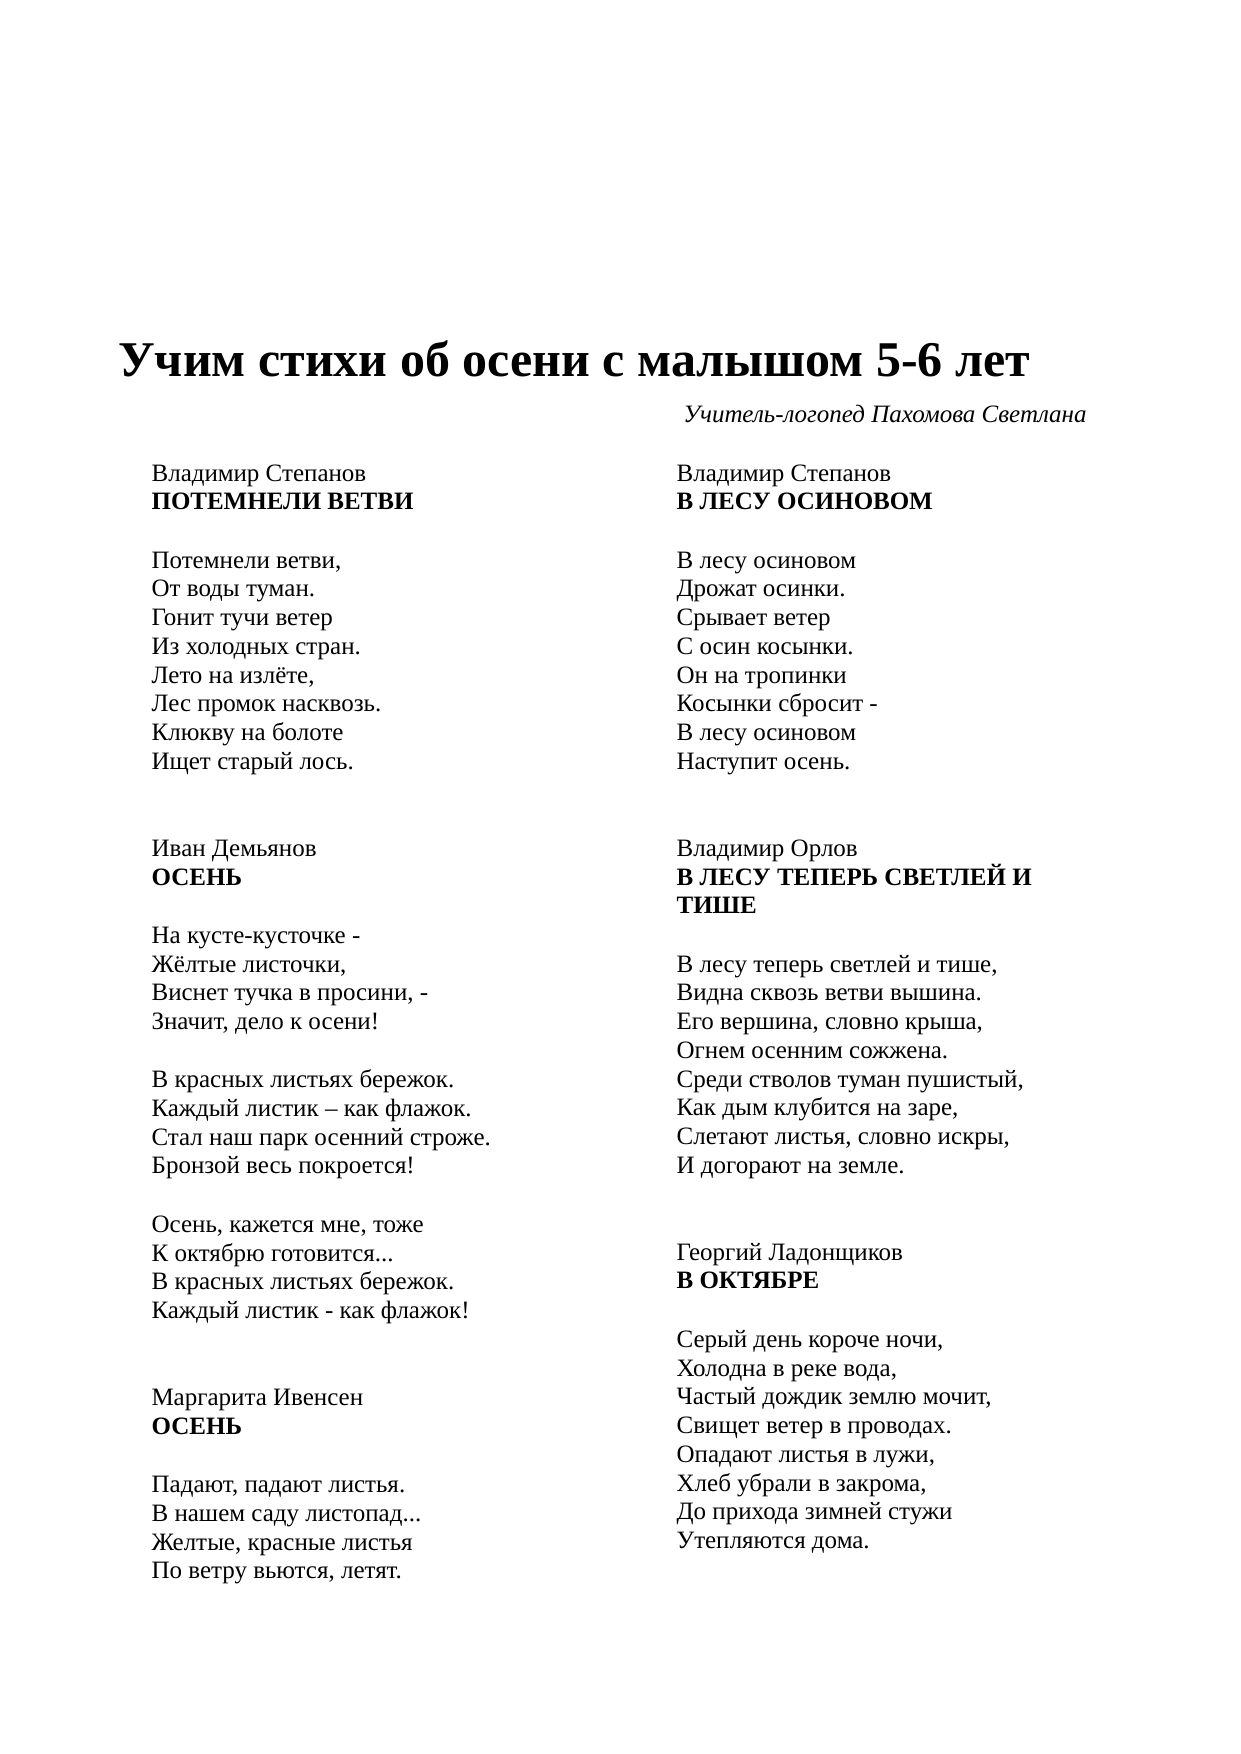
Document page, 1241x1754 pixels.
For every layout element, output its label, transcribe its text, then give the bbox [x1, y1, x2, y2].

table_header Учитель-логопед Пахомова Светлана [151, 400, 1089, 458]
subtitle Учим стихи об осени с малышом 5-6 лет [118, 329, 1122, 387]
table_header Владимир Степанов В ЛЕСУ ОСИНОВОМ В лесу осиновом Дрожат осинки. Срывает ветер С осин косынки. Он на тропинки Косынки сбросит - В лесу осиновом Наступит осень. Владимир Орлов В ЛЕСУ ТЕПЕРЬ СВЕТЛЕЙ И ТИШЕ В лесу теперь светлей и тише, Видна сквозь ветви вышина. Его вершина, словно крыша, Огнем осенним сожжена. Среди стволов туман пушистый, Как дым клубится на заре, Слетают листья, словно искры, И догорают на земле. Георгий Ладонщиков В ОКТЯБРЕ Серый день короче ночи, Холодна в реке вода, Частый дождик землю мочит, Свищет ветер в проводах. Опадают листья в лужи, Хлеб убрали в закрома, До прихода зимней стужи Утепляются дома. [676, 458, 1089, 1613]
table_header Владимир Степанов ПОТЕМНЕЛИ ВЕТВИ Потемнели ветви, От воды туман. Гонит тучи ветер Из холодных стран. Лето на излёте, Лес промок насквозь. Клюкву на болоте Ищет старый лось. Иван Демьянов ОСЕНЬ На кусте-кусточке - Жёлтые листочки, Виснет тучка в просини, - Значит, дело к осени! В красных листьях бережок. Каждый листик – как флажок. Стал наш парк осенний строже. Бронзой весь покроется! Осень, кажется мне, тоже К октябрю готовится... В красных листьях бережок. Каждый листик - как флажок! Маргарита Ивенсен ОСЕНЬ Падают, падают листья. В нашем саду листопад... Желтые, красные листья По ветру вьются, летят. [151, 458, 676, 1613]
